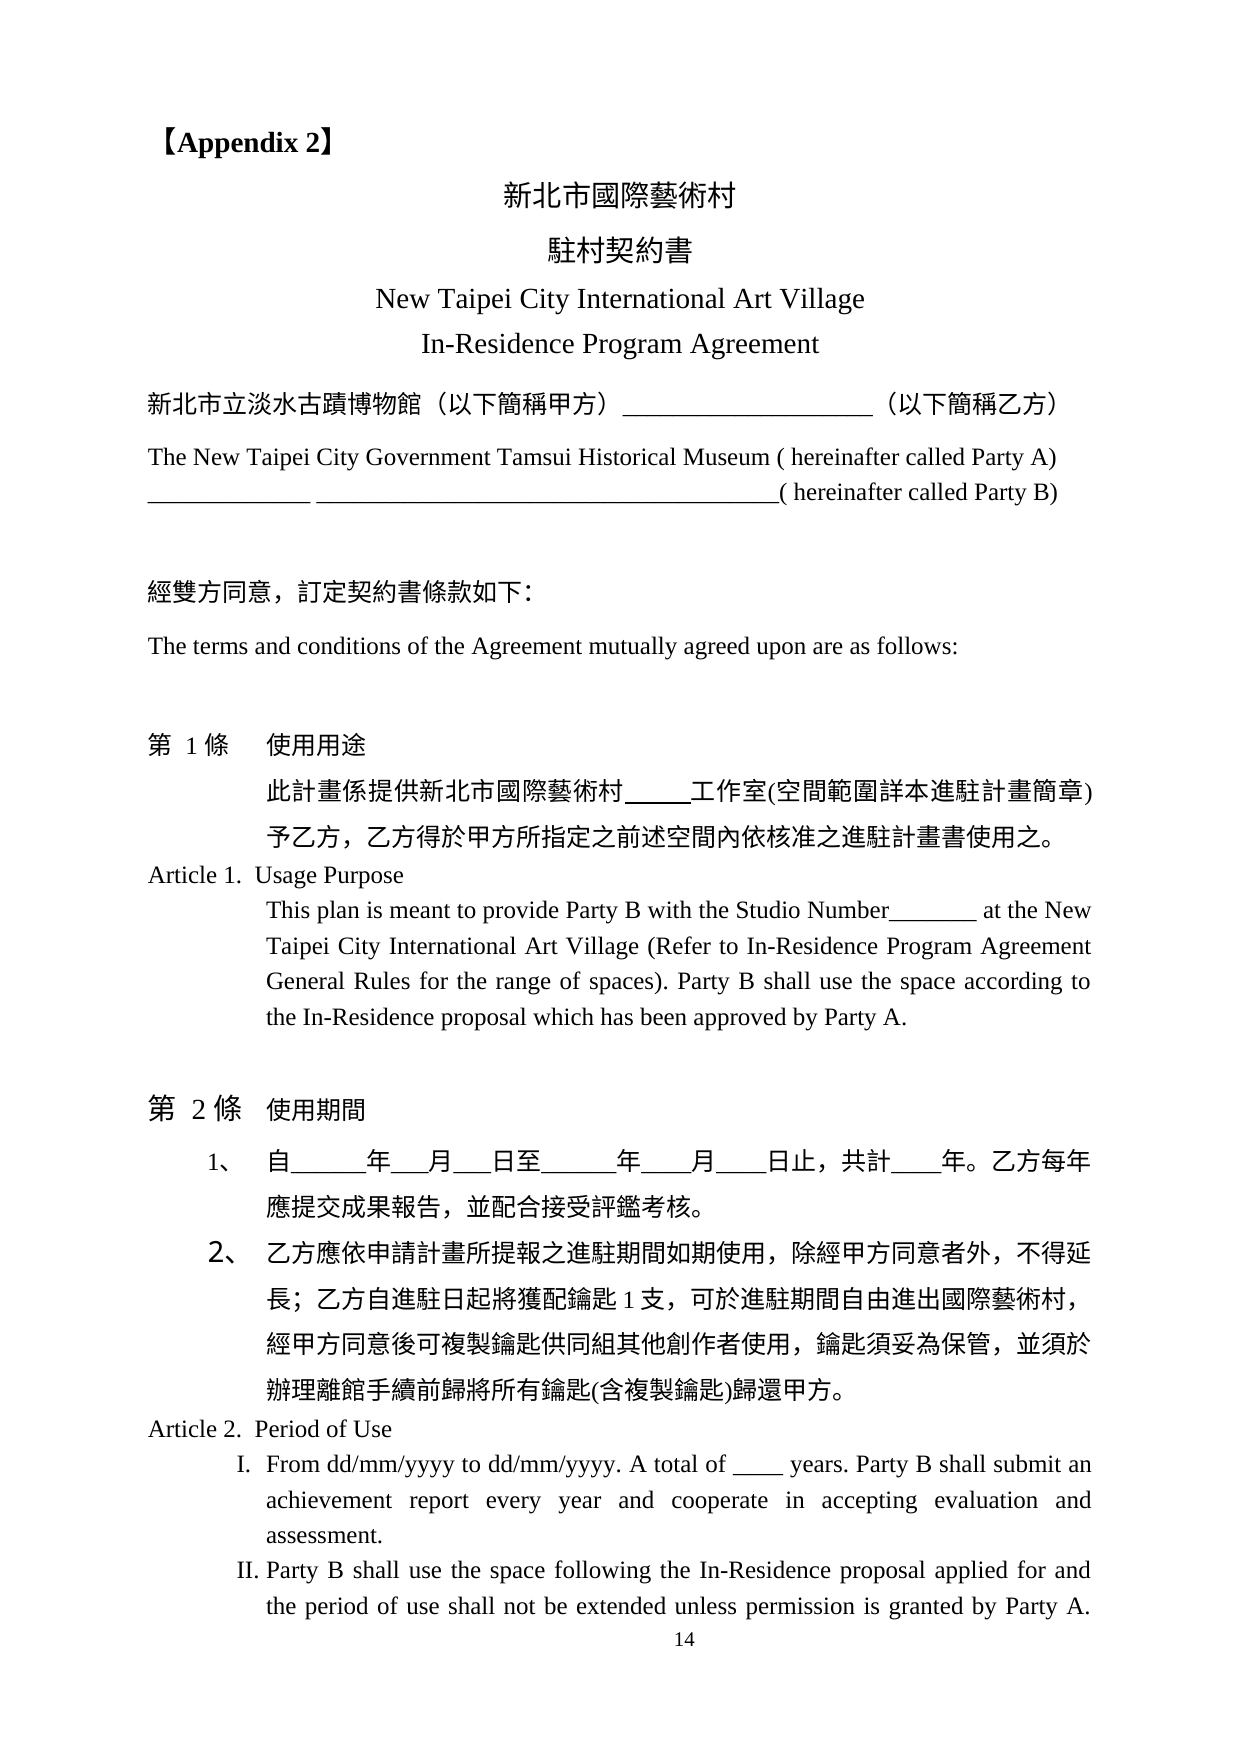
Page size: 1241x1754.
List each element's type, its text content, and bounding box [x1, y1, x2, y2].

text 新北市立淡水古蹟博物館（以下簡稱甲方）____________________（以下簡稱乙方） [148, 372, 1092, 424]
text Article 1. Usage Purpose [148, 855, 1092, 891]
list 使用用途 [148, 718, 1092, 763]
text Article 2. Period of Use [148, 1409, 1092, 1444]
text This plan is meant to provide Party B with the Studio Number_______ at the New Taipei City International Art Village (Refer to In-Residence Program Agreement General Rules for the range of spaces). Party B shall use the space according to the In-Residence proposal which has been approved by Party A. [266, 891, 1092, 1032]
text 【Appendix 2】 [148, 118, 1092, 160]
text _____________ _____________________________________( hereinafter called Party B) [148, 472, 1092, 507]
text The New Taipei City Government Tamsui Historical Museum ( hereinafter called Party A) [148, 437, 1092, 472]
text 駐村契約書 [148, 228, 1092, 270]
list From dd/mm/yyyy to dd/mm/yyyy. A total of ____ years. Party B shall submit an achievement report every year and cooperate in accepting evaluation and assessment. [236, 1444, 1092, 1551]
list 自______年___月___日至______年____月____日止，共計____年。乙方每年應提交成果報告，並配合接受評鑑考核。 [207, 1134, 1092, 1226]
list 使用期間 [148, 1083, 1092, 1129]
text 新北市國際藝術村 [148, 173, 1092, 215]
list Party B shall use the space following the In-Residence proposal applied for and the period of use shall not be extended unless permission is granted by Party A. [236, 1551, 1092, 1621]
text The terms and conditions of the Agreement mutually agreed upon are as follows: [148, 626, 1092, 662]
text New Taipei City International Art Village [148, 282, 1092, 315]
text 經雙方同意，訂定契約書條款如下： [148, 572, 1092, 608]
list 乙方應依申請計畫所提報之進駐期間如期使用，除經甲方同意者外，不得延長；乙方自進駐日起將獲配鑰匙1支，可於進駐期間自由進出國際藝術村，經甲方同意後可複製鑰匙供同組其他創作者使用，鑰匙須妥為保管，並須於辦理離館手續前歸將所有鑰匙(含複製鑰匙)歸還甲方。 [207, 1226, 1092, 1409]
text In-Residence Program Agreement [148, 327, 1092, 359]
text 此計畫係提供新北市國際藝術村 工作室(空間範圍詳本進駐計畫簡章)予乙方，乙方得於甲方所指定之前述空間內依核准之進駐計畫書使用之。 [266, 763, 1092, 855]
